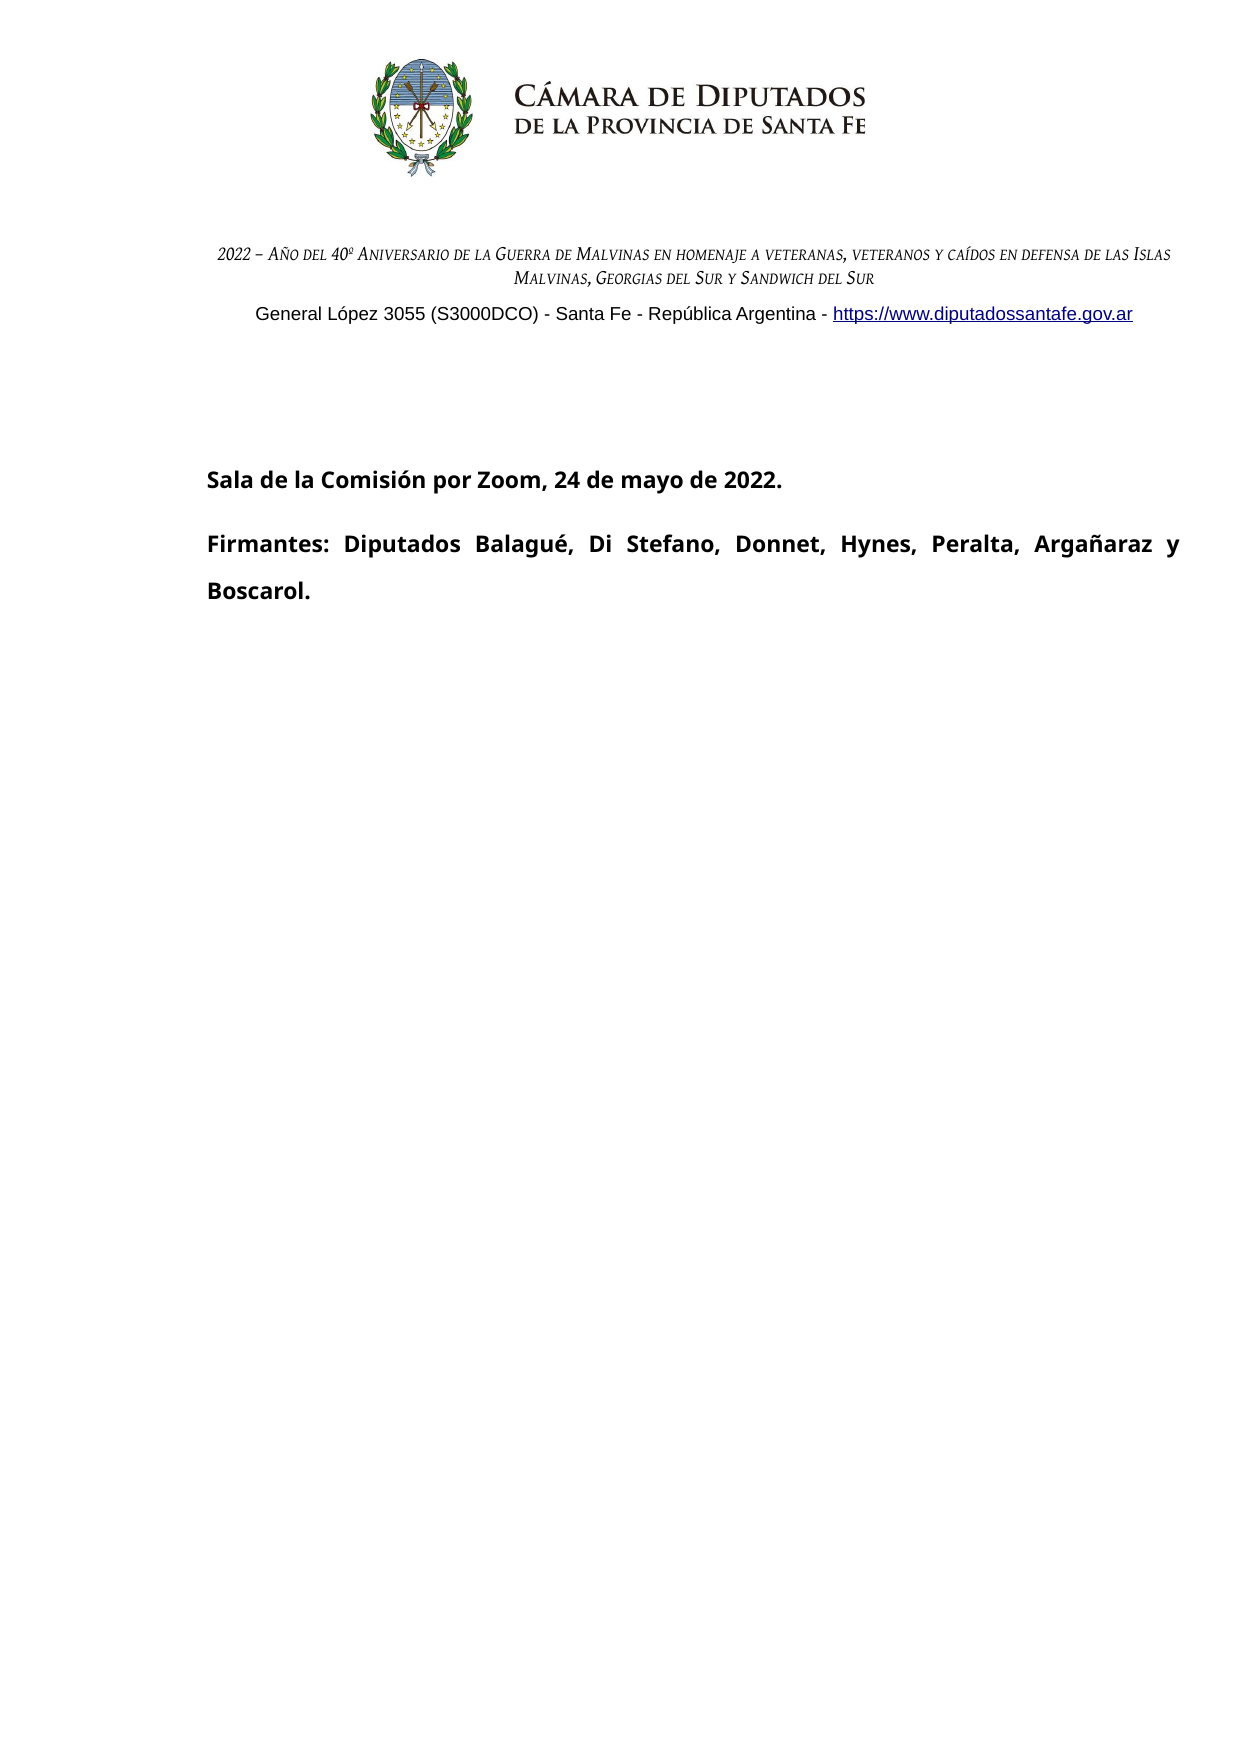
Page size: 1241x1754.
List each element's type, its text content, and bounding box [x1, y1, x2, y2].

picture [370, 59, 866, 181]
text Firmantes: Diputados Balagué, Di Stefano, Donnet, Hynes, Peralta, Argañaraz y Boscarol. [207, 528, 1181, 606]
text 2022 – Año del 40º Aniversario de la Guerra de Malvinas en homenaje a veteranas, veteranos y caídos en defensa de las Islas Malvinas, Georgias del Sur y Sandwich del Sur [207, 242, 1181, 291]
text Sala de la Comisión por Zoom, 24 de mayo de 2022. [207, 464, 1181, 495]
text General López 3055 (S3000DCO) - Santa Fe - República Argentina - https://www.diputadossantafe.gov.ar [207, 302, 1181, 324]
